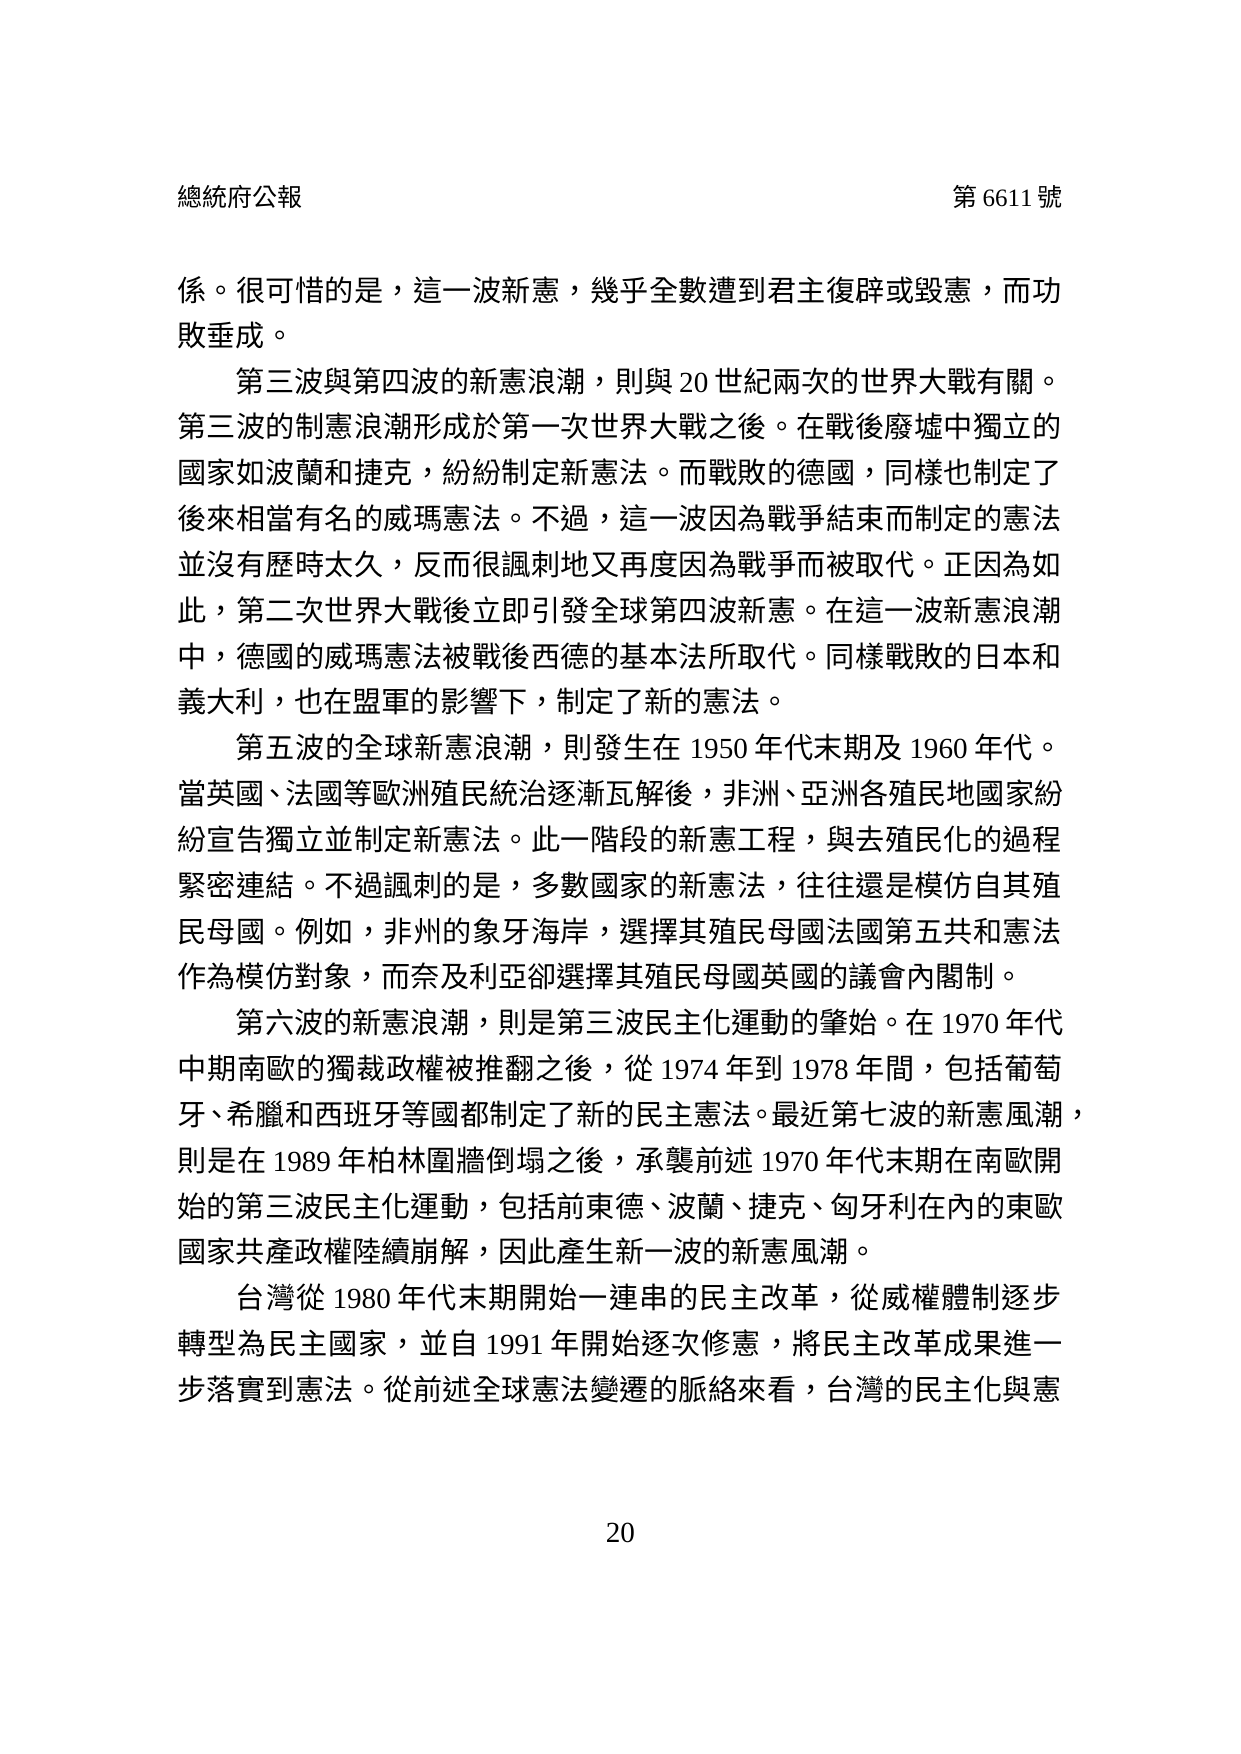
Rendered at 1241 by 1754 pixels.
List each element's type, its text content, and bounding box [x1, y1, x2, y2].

text 第六波的新憲浪潮，則是第三波民主化運動的肇始。在1970年代中期南歐的獨裁政權被推翻之後，從1974年到1978年間，包括葡萄牙、希臘和西班牙等國都制定了新的民主憲法。最近第七波的新憲風潮，則是在1989年柏林圍牆倒塌之後，承襲前述1970年代末期在南歐開始的第三波民主化運動，包括前東德、波蘭、捷克、匈牙利在內的東歐國家共產政權陸續崩解，因此產生新一波的新憲風潮。 [177, 997, 1063, 1272]
text 台灣從1980年代末期開始一連串的民主改革，從威權體制逐步轉型為民主國家，並自1991年開始逐次修憲，將民主改革成果進一步落實到憲法。從前述全球憲法變遷的脈絡來看，台灣的民主化與憲 [177, 1272, 1063, 1409]
text 第二波的新憲浪潮則是在19世紀中葉的歐洲。在1848年歐洲各國風起雲湧的革命運動後，包括德國、義大利、波蘭、捷克、匈牙利等在內的許多歐洲城邦諸國，紛紛由資產階級組成民族議會，制定新憲法。這一波的新憲風潮，與現代歐洲民族國家的興起，有著密不可分的關係。很可惜的是，這一波新憲，幾乎全數遭到君主復辟或毀憲，而功敗垂成。 [177, 266, 1063, 355]
text 第五波的全球新憲浪潮，則發生在1950年代末期及1960年代。當英國、法國等歐洲殖民統治逐漸瓦解後，非洲、亞洲各殖民地國家紛紛宣告獨立並制定新憲法。此一階段的新憲工程，與去殖民化的過程緊密連結。不過諷刺的是，多數國家的新憲法，往往還是模仿自其殖民母國。例如，非州的象牙海岸，選擇其殖民母國法國第五共和憲法作為模仿對象，而奈及利亞卻選擇其殖民母國英國的議會內閣制。 [177, 722, 1063, 997]
text 第三波與第四波的新憲浪潮，則與20世紀兩次的世界大戰有關。第三波的制憲浪潮形成於第一次世界大戰之後。在戰後廢墟中獨立的國家如波蘭和捷克，紛紛制定新憲法。而戰敗的德國，同樣也制定了後來相當有名的威瑪憲法。不過，這一波因為戰爭結束而制定的憲法，並沒有歷時太久，反而很諷刺地又再度因為戰爭而被取代。正因為如此，第二次世界大戰後立即引發全球第四波新憲。在這一波新憲浪潮中，德國的威瑪憲法被戰後西德的基本法所取代。同樣戰敗的日本和義大利，也在盟軍的影響下，制定了新的憲法。 [177, 355, 1063, 722]
